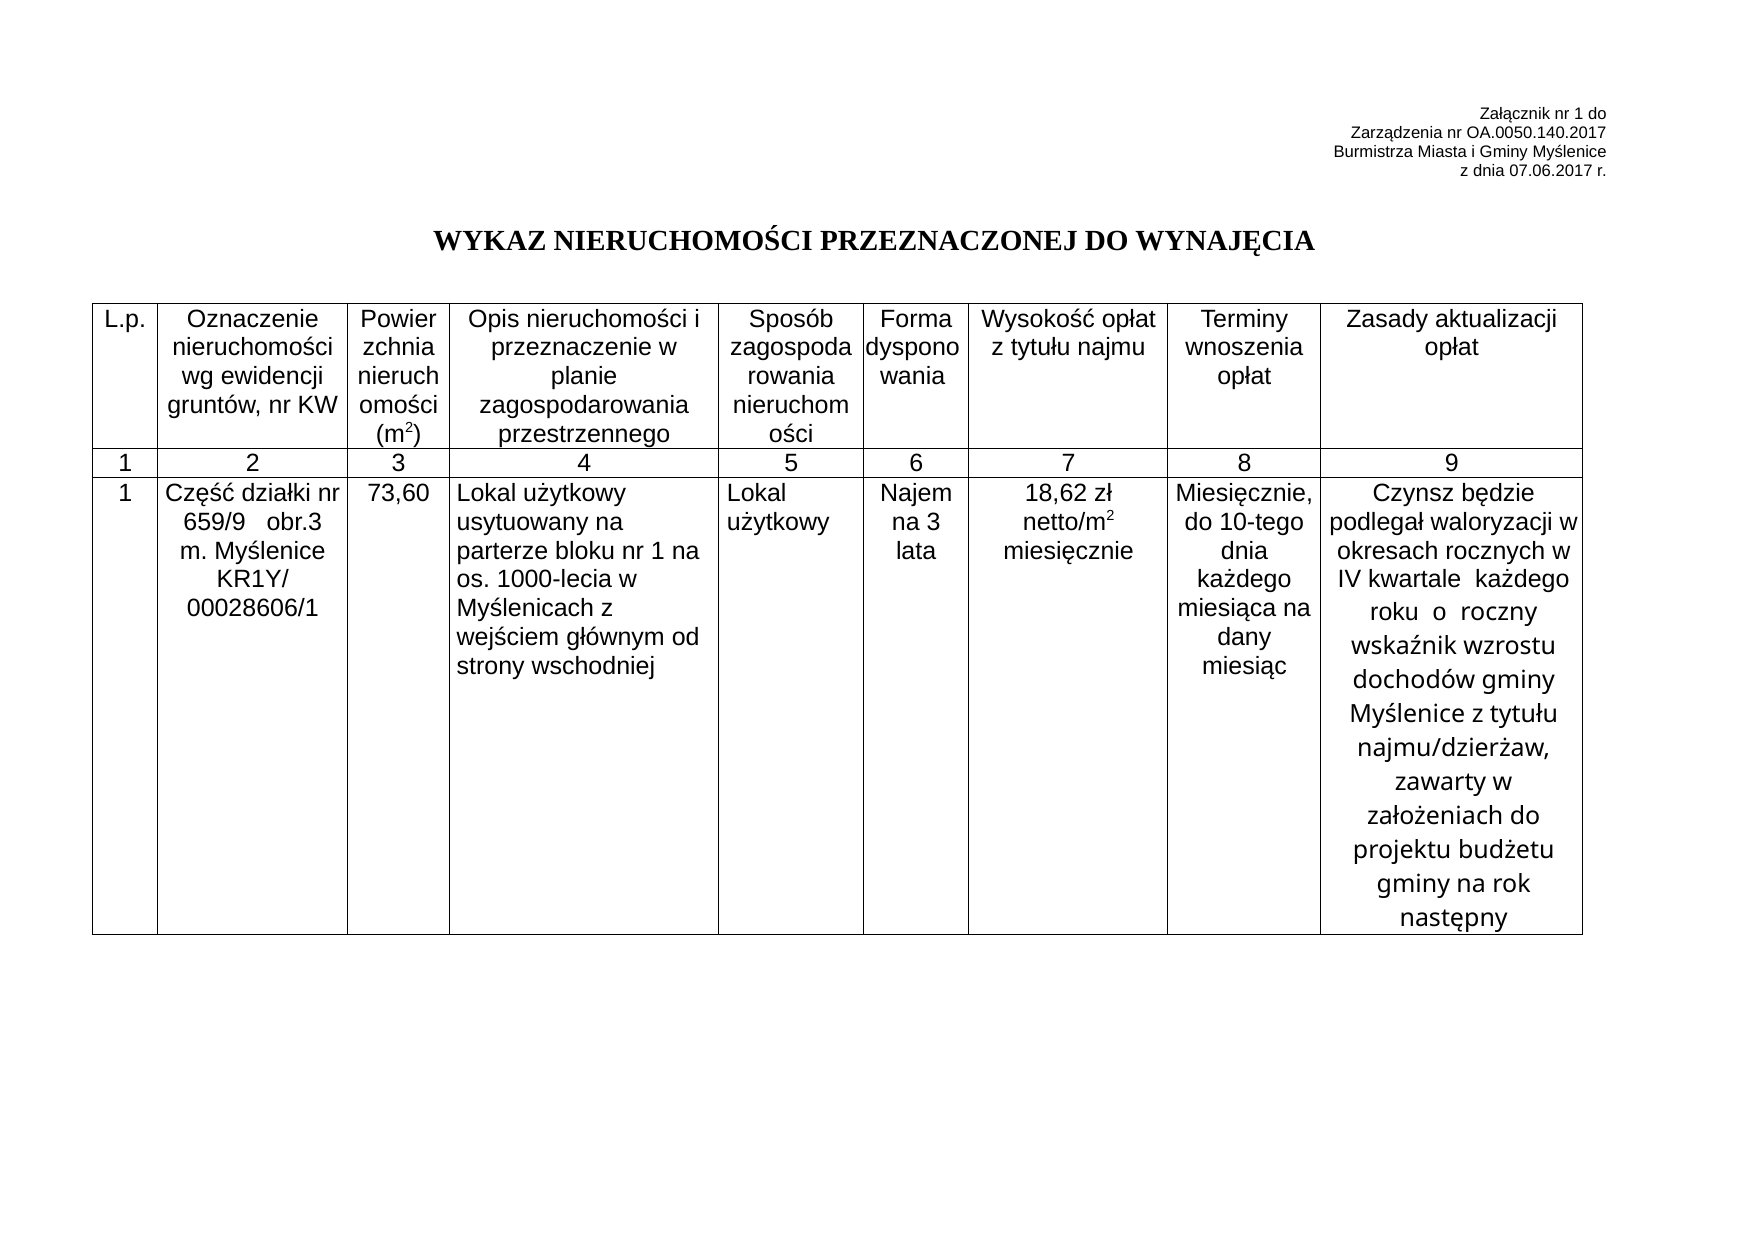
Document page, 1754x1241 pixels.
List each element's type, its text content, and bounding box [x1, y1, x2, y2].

table_cell Lokal użytkowy usytuowany na parterze bloku nr 1 na os. 1000-lecia w Myślenicach z wejściem głównym od strony wschodniej [450, 478, 718, 934]
table_header L.p. [93, 304, 157, 447]
table_cell Część działki nr 659/9 obr.3 m. Myślenice KR1Y/00028606/1 [158, 478, 347, 934]
table_header Zasady aktualizacji opłat [1321, 304, 1582, 447]
table_cell 1 [93, 478, 157, 934]
table_cell Najem na 3 lata [864, 478, 968, 934]
text z dnia 07.06.2017 r. [148, 161, 1606, 180]
table_header Sposób zagospodarowania nieruchomości [719, 304, 863, 447]
table_cell 8 [1168, 449, 1320, 477]
table_header Oznaczenie nieruchomości wg ewidencji gruntów, nr KW [158, 304, 347, 447]
table_cell Lokal użytkowy [719, 478, 863, 934]
table_header Forma dysponowania [864, 304, 968, 447]
table_cell 6 [864, 449, 968, 477]
table_cell 2 [158, 449, 347, 477]
text Załącznik nr 1 do [148, 104, 1606, 123]
table_cell 3 [348, 449, 449, 477]
table_cell 73,60 [348, 478, 449, 934]
text Zarządzenia nr OA.0050.140.2017 [148, 123, 1606, 142]
subtitle WYKAZ NIERUCHOMOŚCI PRZEZNACZONEJ DO WYNAJĘCIA [148, 223, 1606, 257]
table_cell 9 [1321, 449, 1582, 477]
table_cell Miesięcznie, do 10-tego dnia każdego miesiąca na dany miesiąc [1168, 478, 1320, 934]
table_header Powierzchnia nieruchomości (m2) [348, 304, 449, 447]
table_cell Czynsz będzie podlegał waloryzacji w okresach rocznych w IV kwartale każdego roku o roczny wskaźnik wzrostu dochodów gminy Myślenice z tytułu najmu/dzierżaw, zawarty w założeniach do projektu budżetu gminy na rok następny [1321, 478, 1582, 934]
table_cell 7 [969, 449, 1167, 477]
table_header Wysokość opłat z tytułu najmu [969, 304, 1167, 447]
table_cell 18,62 zł netto/m2 miesięcznie [969, 478, 1167, 934]
table_cell 5 [719, 449, 863, 477]
table_cell 1 [93, 449, 157, 477]
table_cell 4 [450, 449, 718, 477]
table_header Opis nieruchomości i przeznaczenie w planie zagospodarowania przestrzennego [450, 304, 718, 447]
table_header Terminy wnoszenia opłat [1168, 304, 1320, 447]
text Burmistrza Miasta i Gminy Myślenice [148, 142, 1606, 161]
